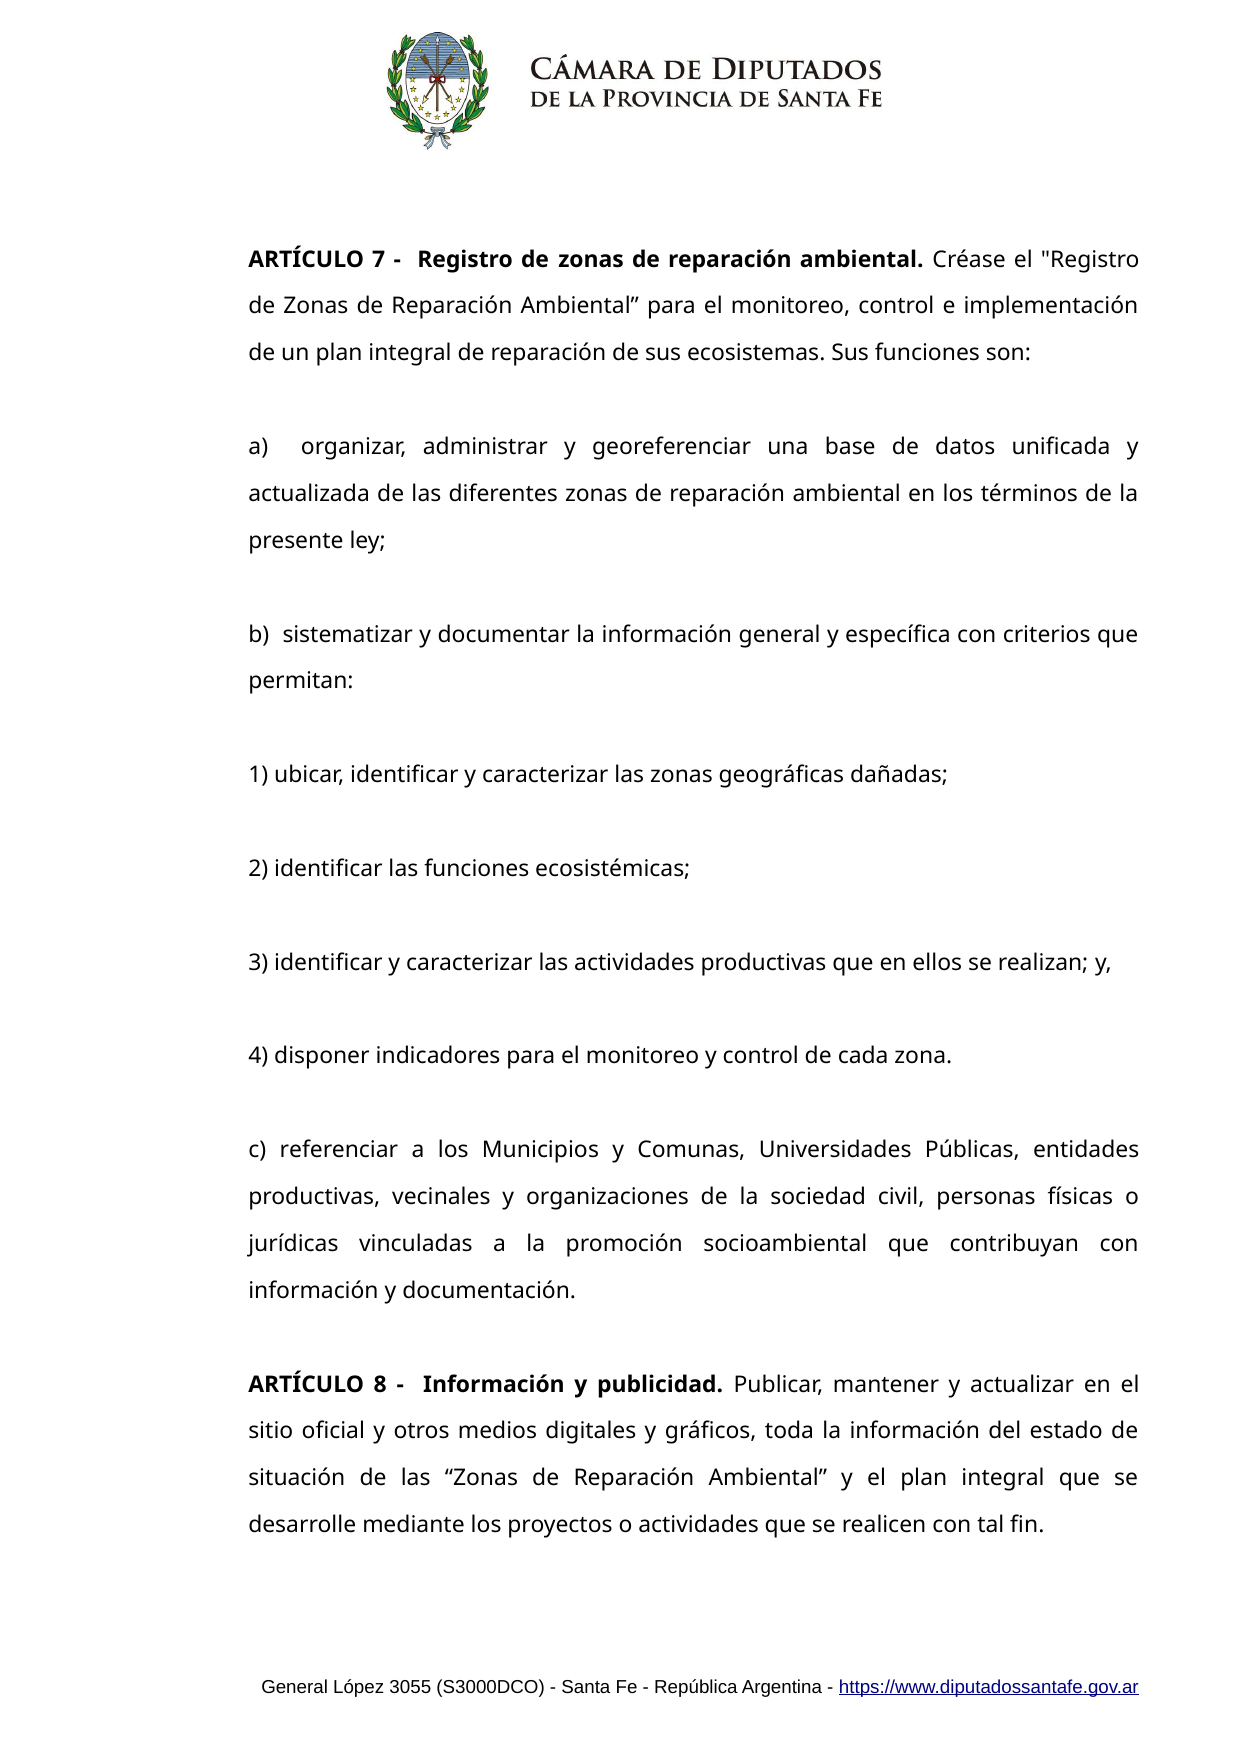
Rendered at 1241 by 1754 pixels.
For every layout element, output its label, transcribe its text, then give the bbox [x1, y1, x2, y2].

text 2) identificar las funciones ecosistémicas; [248, 852, 1140, 883]
text 1) ubicar, identificar y caracterizar las zonas geográficas dañadas; [248, 758, 1140, 789]
text c) referenciar a los Municipios y Comunas, Universidades Públicas, entidades productivas, vecinales y organizaciones de la sociedad civil, personas físicas o jurídicas vinculadas a la promoción socioambiental que contribuyan con información y documentación. [248, 1133, 1140, 1305]
text 3) identificar y caracterizar las actividades productivas que en ellos se realizan; y, [248, 946, 1140, 977]
text a) organizar, administrar y georeferenciar una base de datos unificada y actualizada de las diferentes zonas de reparación ambiental en los términos de la presente ley; [248, 430, 1140, 555]
text b) sistematizar y documentar la información general y específica con criterios que permitan: [248, 617, 1140, 696]
text 4) disponer indicadores para el monitoreo y control de cada zona. [248, 1039, 1140, 1071]
text ARTÍCULO 7 - Registro de zonas de reparación ambiental. Créase el "Registro de Zonas de Reparación Ambiental” para el monitoreo, control e implementación de un plan integral de reparación de sus ecosistemas. Sus funciones son: [248, 242, 1140, 367]
picture [386, 32, 882, 154]
text ARTÍCULO 8 - Información y publicidad. Publicar, mantener y actualizar en el sitio oficial y otros medios digitales y gráficos, toda la información del estado de situación de las “Zonas de Reparación Ambiental” y el plan integral que se desarrolle mediante los proyectos o actividades que se realicen con tal fin. [248, 1367, 1140, 1539]
